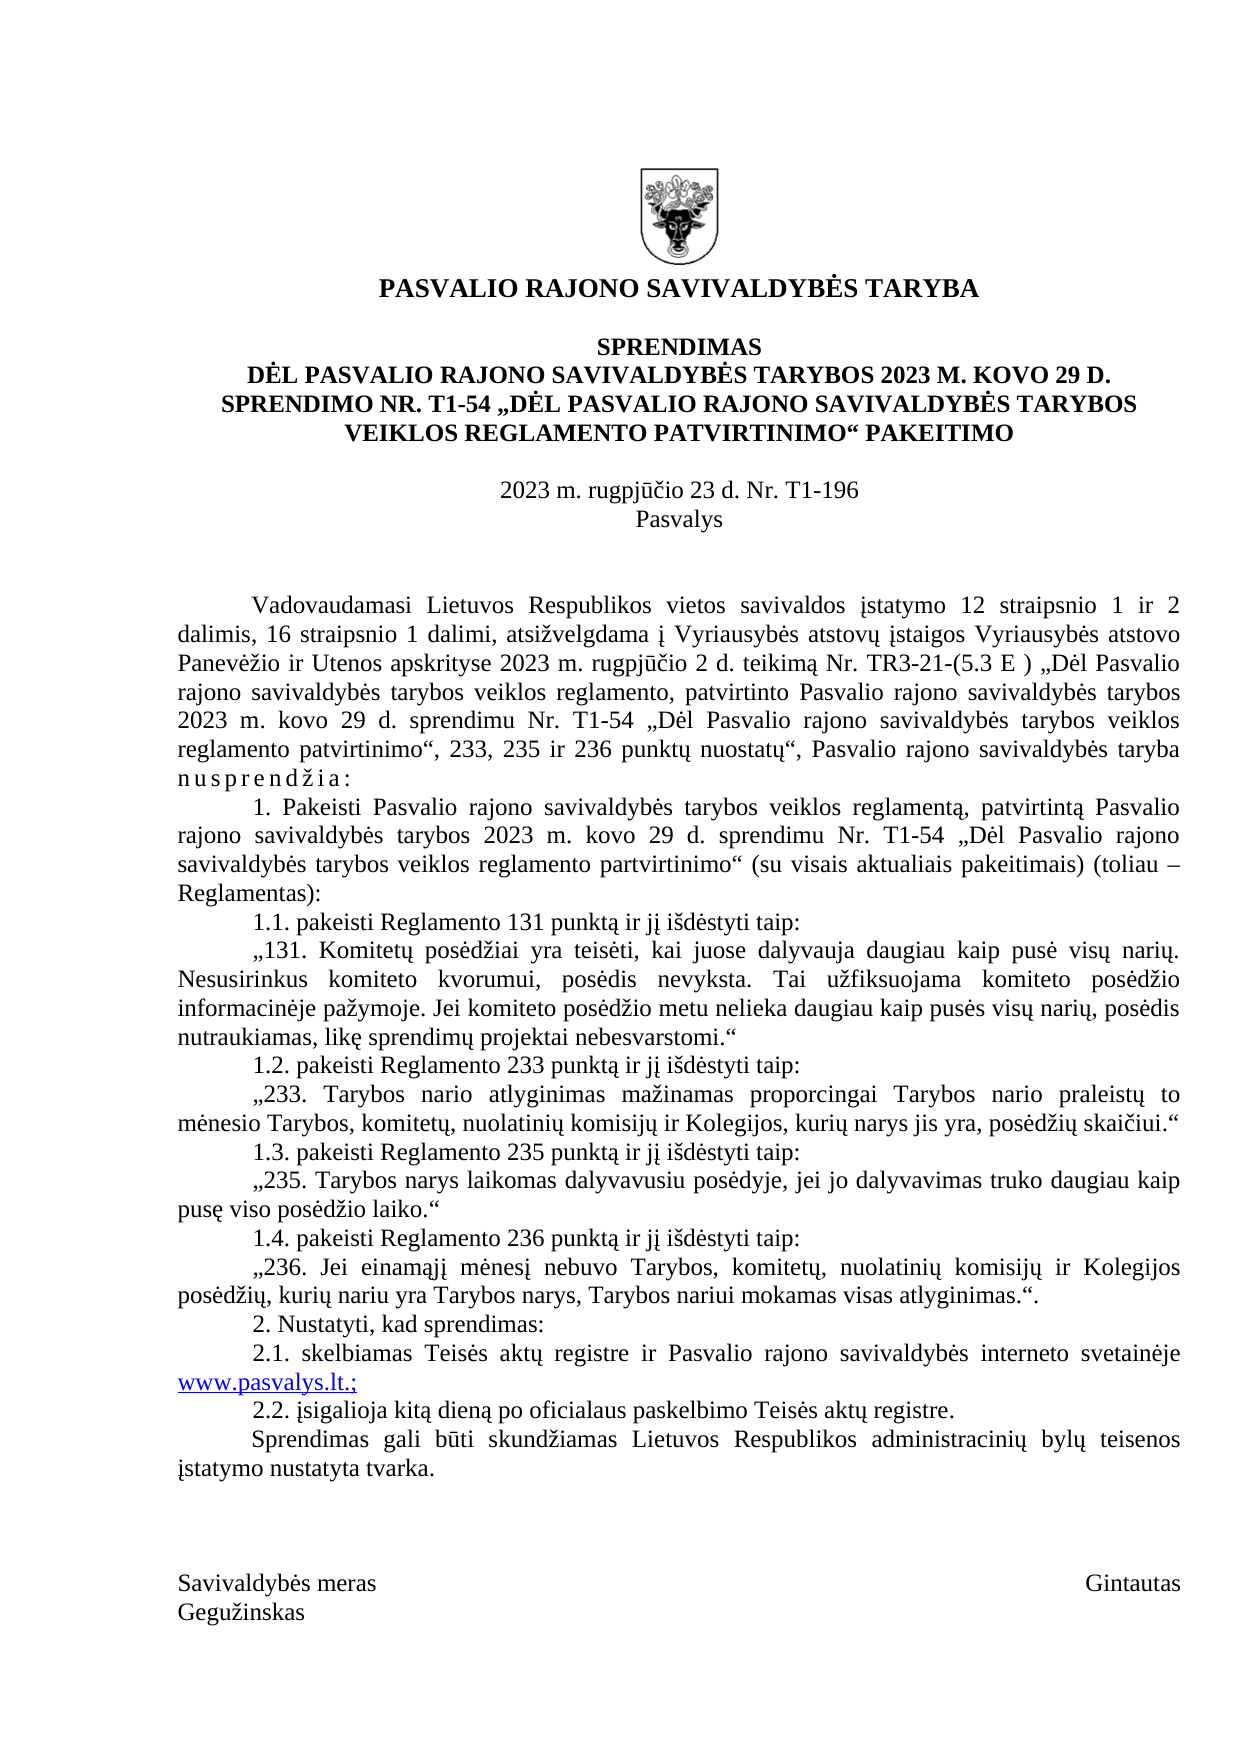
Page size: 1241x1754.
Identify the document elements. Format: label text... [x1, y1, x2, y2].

text 1.2. pakeisti Reglamento 233 punktą ir jį išdėstyti taip: [177, 1051, 1181, 1079]
text Sprendimas gali būti skundžiamas Lietuvos Respublikos administracinių bylų teisenos įstatymo nustatyta tvarka. [177, 1424, 1181, 1482]
text Dėl pasvalio rajono savivaldybės tarybos 2023 m. kovo 29 d. sprendimo nr. t1-54 „dėl pasvalio rajono savivaldybės tarybos veiklos reglamento patvirtinimo“ pakeitimo [177, 361, 1181, 447]
text „236. Jei einamąjį mėnesį nebuvo Tarybos, komitetų, nuolatinių komisijų ir Kolegijos posėdžių, kurių nariu yra Tarybos narys, Tarybos nariui mokamas visas atlyginimas.“. [177, 1252, 1181, 1309]
text Pasvalio rajono savivaldybės taryba [177, 272, 1181, 303]
text „233. Tarybos nario atlyginimas mažinamas proporcingai Tarybos nario praleistų to mėnesio Tarybos, komitetų, nuolatinių komisijų ir Kolegijos, kurių narys jis yra, posėdžių skaičiui.“ [177, 1079, 1181, 1137]
text 1.4. pakeisti Reglamento 236 punktą ir jį išdėstyti taip: [177, 1223, 1181, 1252]
text 1.1. pakeisti Reglamento 131 punktą ir jį išdėstyti taip: [177, 907, 1181, 936]
text 2. Nustatyti, kad sprendimas: [177, 1309, 1181, 1338]
text „131. Komitetų posėdžiai yra teisėti, kai juose dalyvauja daugiau kaip pusė visų narių. Nesusirinkus komiteto kvorumui, posėdis nevyksta. Tai užfiksuojama komiteto posėdžio informacinėje pažymoje. Jei komiteto posėdžio metu nelieka daugiau kaip pusės visų narių, posėdis nutraukiamas, likę sprendimų projektai nebesvarstomi.“ [177, 936, 1181, 1051]
text 2023 m. rugpjūčio 23 d. Nr. T1-196 [177, 476, 1181, 504]
text 1.3. pakeisti Reglamento 235 punktą ir jį išdėstyti taip: [177, 1137, 1181, 1166]
text 2.1. skelbiamas Teisės aktų registre ir Pasvalio rajono savivaldybės interneto svetainėje www.pasvalys.lt.; [177, 1338, 1181, 1396]
text 2.2. įsigalioja kitą dieną po oficialaus paskelbimo Teisės aktų registre. [177, 1396, 1181, 1424]
text Vadovaudamasi Lietuvos Respublikos vietos savivaldos įstatymo 12 straipsnio 1 ir 2 dalimis, 16 straipsnio 1 dalimi, atsižvelgdama į Vyriausybės atstovų įstaigos Vyriausybės atstovo Panevėžio ir Utenos apskrityse 2023 m. rugpjūčio 2 d. teikimą Nr. TR3-21-(5.3 E ) „Dėl Pasvalio rajono savivaldybės tarybos veiklos reglamento, patvirtinto Pasvalio rajono savivaldybės tarybos 2023 m. kovo 29 d. sprendimu Nr. T1-54 „Dėl Pasvalio rajono savivaldybės tarybos veiklos reglamento patvirtinimo“, 233, 235 ir 236 punktų nuostatų“, Pasvalio rajono savivaldybės taryba nusprendžia: [177, 591, 1181, 792]
text 1. Pakeisti Pasvalio rajono savivaldybės tarybos veiklos reglamentą, patvirtintą Pasvalio rajono savivaldybės tarybos 2023 m. kovo 29 d. sprendimu Nr. T1-54 „Dėl Pasvalio rajono savivaldybės tarybos veiklos reglamento partvirtinimo“ (su visais aktualiais pakeitimais) (toliau – Reglamentas): [177, 792, 1181, 907]
text „235. Tarybos narys laikomas dalyvavusiu posėdyje, jei jo dalyvavimas truko daugiau kaip pusę viso posėdžio laiko.“ [177, 1166, 1181, 1223]
text Savivaldybės meras Gintautas Gegužinskas [177, 1568, 1181, 1626]
text Sprendimas [177, 332, 1181, 361]
text Pasvalys [177, 504, 1181, 533]
